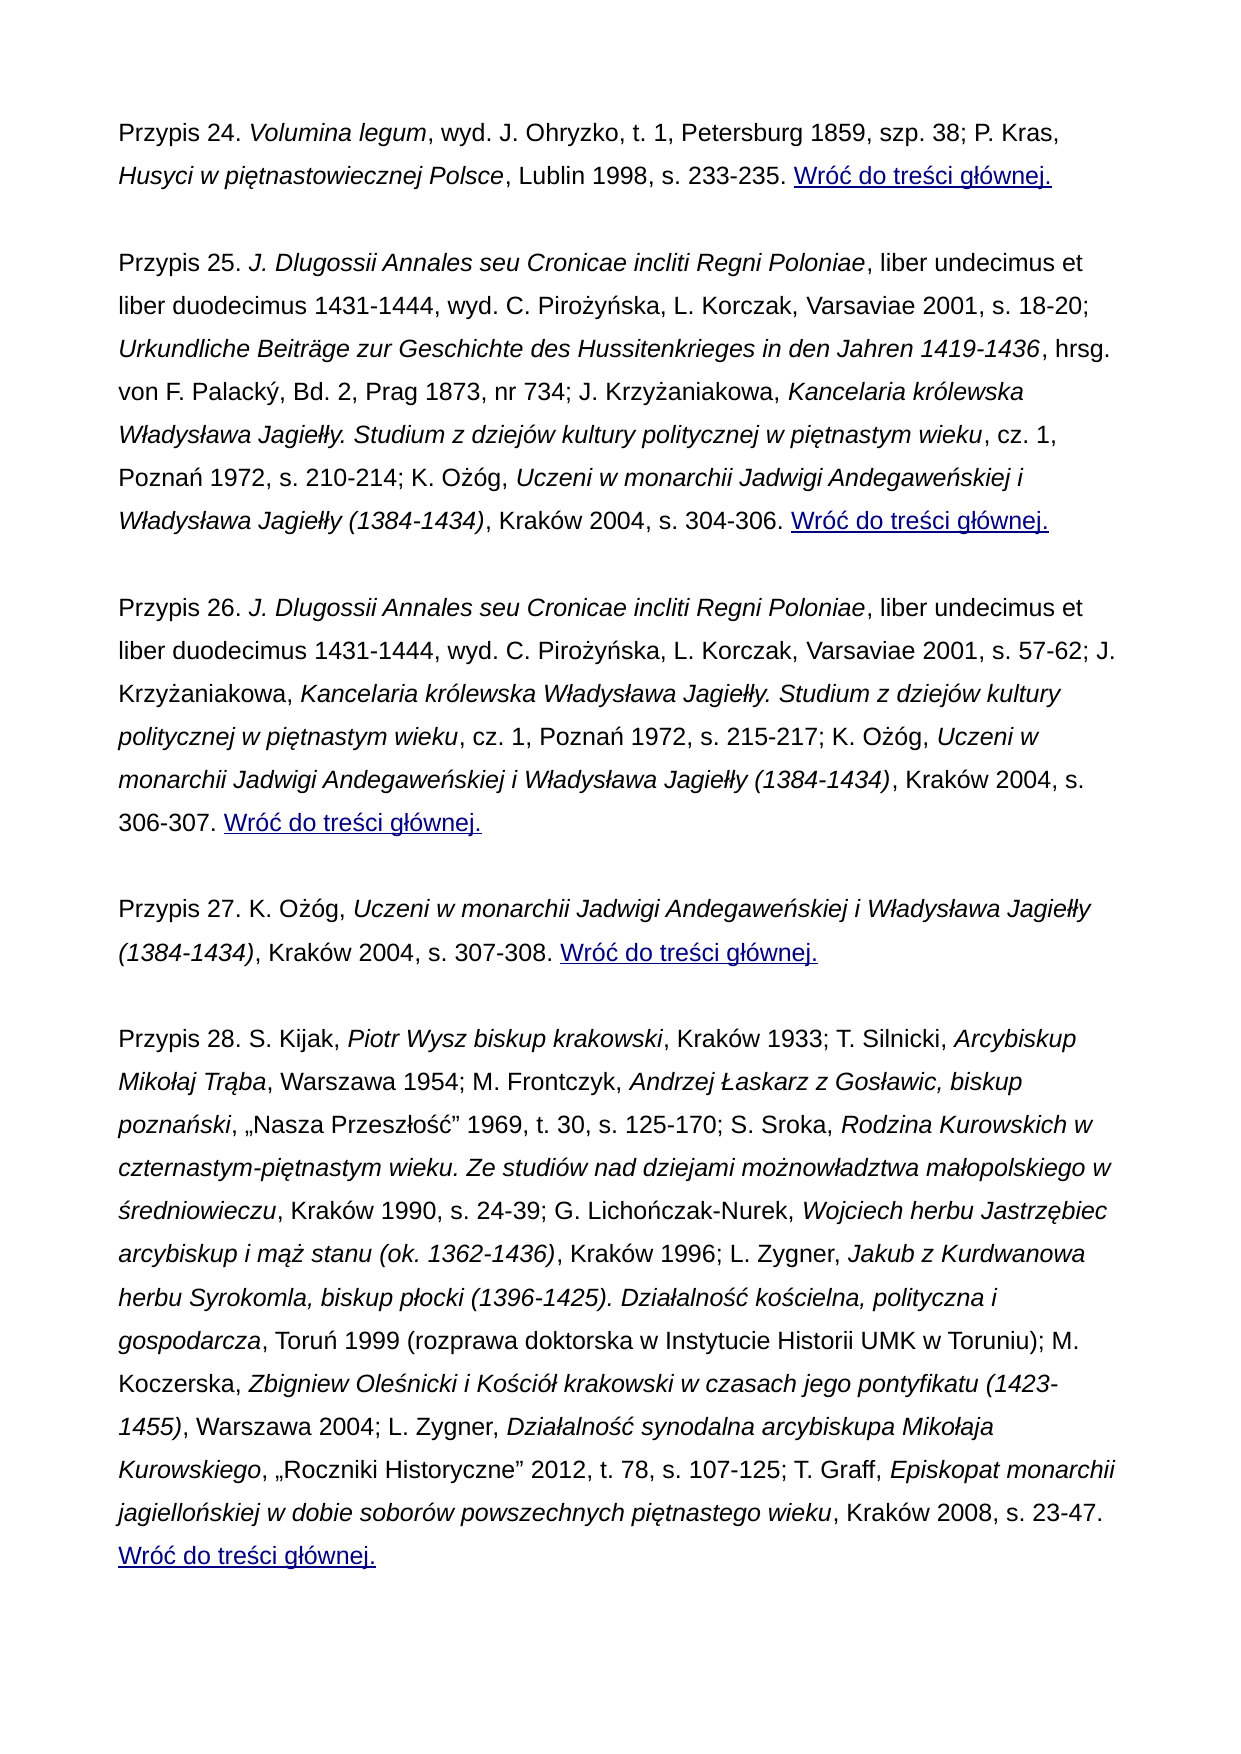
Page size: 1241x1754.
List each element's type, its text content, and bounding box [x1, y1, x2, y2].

text Przypis 25. J. Dlugossii Annales seu Cronicae incliti Regni Poloniae, liber undecimus et liber duodecimus 1431-1444, wyd. C. Pirożyńska, L. Korczak, Varsaviae 2001, s. 18-20; Urkundliche Beiträge zur Geschichte des Hussitenkrieges in den Jahren 1419-1436, hrsg. von F. Palacký, Bd. 2, Prag 1873, nr 734; J. Krzyżaniakowa, Kancelaria królewska Władysława Jagiełły. Studium z dziejów kultury politycznej w piętnastym wieku, cz. 1, Poznań 1972, s. 210-214; K. Ożóg, Uczeni w monarchii Jadwigi Andegaweńskiej i Władysława Jagiełły (1384-1434), Kraków 2004, s. 304-306. Wróć do treści głównej. [118, 247, 1122, 535]
text Przypis 28. S. Kijak, Piotr Wysz biskup krakowski, Kraków 1933; T. Silnicki, Arcybiskup Mikołaj Trąba, Warszawa 1954; M. Frontczyk, Andrzej Łaskarz z Gosławic, biskup poznański, „Nasza Przeszłość” 1969, t. 30, s. 125-170; S. Sroka, Rodzina Kurowskich w czternastym-piętnastym wieku. Ze studiów nad dziejami możnowładztwa małopolskiego w średniowieczu, Kraków 1990, s. 24-39; G. Lichończak-Nurek, Wojciech herbu Jastrzębiec arcybiskup i mąż stanu (ok. 1362-1436), Kraków 1996; L. Zygner, Jakub z Kurdwanowa herbu Syrokomla, biskup płocki (1396-1425). Działalność kościelna, polityczna i gospodarcza, Toruń 1999 (rozprawa doktorska w Instytucie Historii UMK w Toruniu); M. Koczerska, Zbigniew Oleśnicki i Kościół krakowski w czasach jego pontyfikatu (1423-1455), Warszawa 2004; L. Zygner, Działalność synodalna arcybiskupa Mikołaja Kurowskiego, „Roczniki Historyczne” 2012, t. 78, s. 107-125; T. Graff, Episkopat monarchii jagiellońskiej w dobie soborów powszechnych piętnastego wieku, Kraków 2008, s. 23-47. Wróć do treści głównej. [118, 1024, 1122, 1570]
text Przypis 27. K. Ożóg, Uczeni w monarchii Jadwigi Andegaweńskiej i Władysława Jagiełły (1384-1434), Kraków 2004, s. 307-308. Wróć do treści głównej. [118, 894, 1122, 966]
text Przypis 26. J. Dlugossii Annales seu Cronicae incliti Regni Poloniae, liber undecimus et liber duodecimus 1431-1444, wyd. C. Pirożyńska, L. Korczak, Varsaviae 2001, s. 57-62; J. Krzyżaniakowa, Kancelaria królewska Władysława Jagiełły. Studium z dziejów kultury politycznej w piętnastym wieku, cz. 1, Poznań 1972, s. 215-217; K. Ożóg, Uczeni w monarchii Jadwigi Andegaweńskiej i Władysława Jagiełły (1384-1434), Kraków 2004, s. 306-307. Wróć do treści głównej. [118, 592, 1122, 837]
text Przypis 24. Volumina legum, wyd. J. Ohryzko, t. 1, Petersburg 1859, szp. 38; P. Kras, Husyci w piętnastowiecznej Polsce, Lublin 1998, s. 233-235. Wróć do treści głównej. [118, 118, 1122, 190]
